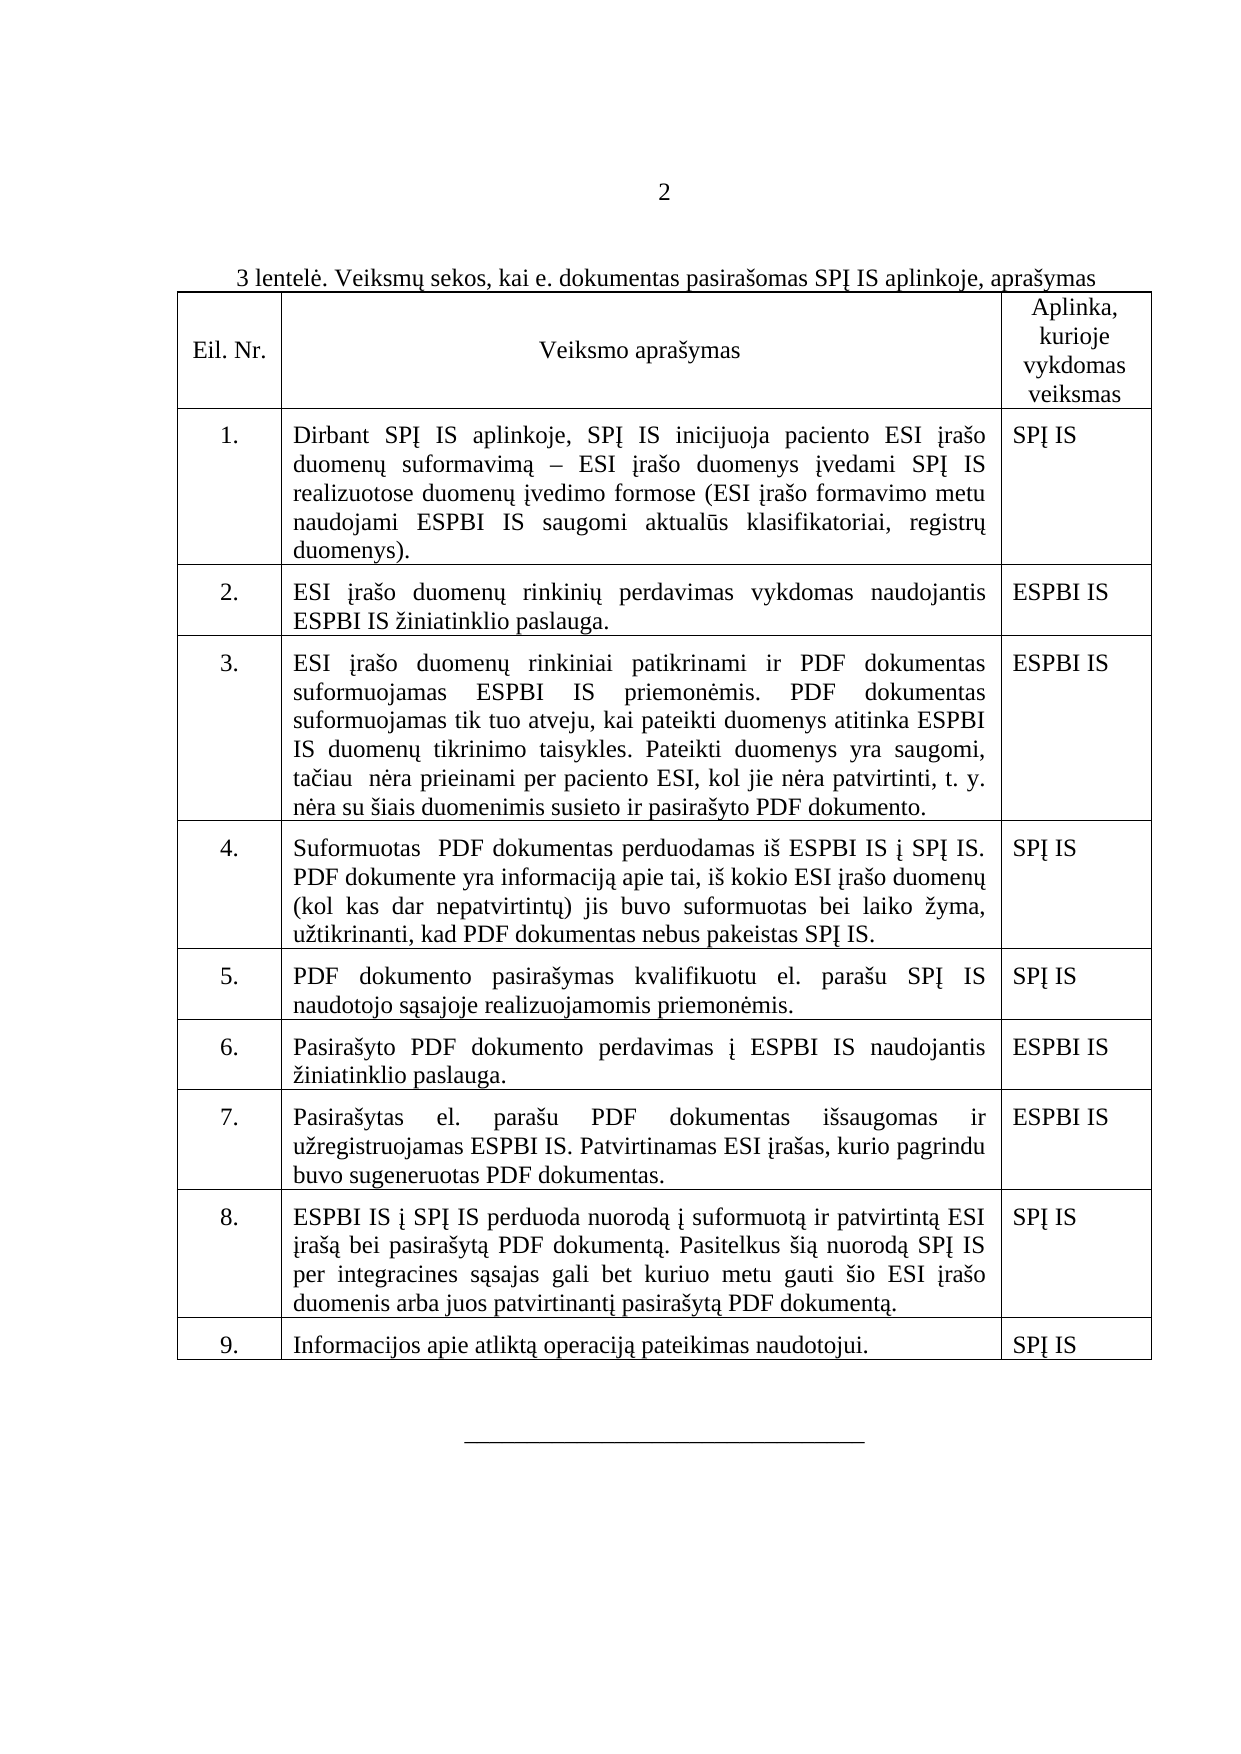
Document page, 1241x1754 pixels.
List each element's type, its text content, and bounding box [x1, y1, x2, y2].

table_cell Pasirašyto PDF dokumento perdavimas į ESPBI IS naudojantis žiniatinklio paslauga. [282, 1020, 1001, 1089]
table_cell Pasirašytas el. parašu PDF dokumentas išsaugomas ir užregistruojamas ESPBI IS. Patvirtinamas ESI įrašas, kurio pagrindu buvo sugeneruotas PDF dokumentas. [282, 1090, 1001, 1189]
table_cell 8. [178, 1190, 281, 1317]
table_cell SPĮ IS [1002, 409, 1151, 564]
table_cell PDF dokumento pasirašymas kvalifikuotu el. parašu SPĮ IS naudotojo sąsajoje realizuojamomis priemonėmis. [282, 949, 1001, 1019]
table_cell ESPBI IS [1002, 565, 1151, 635]
table_cell 1. [178, 409, 281, 564]
table_cell SPĮ IS [1002, 949, 1151, 1019]
table_cell 7. [178, 1090, 281, 1189]
table_cell ESPBI IS [1002, 1090, 1151, 1189]
table_cell ESPBI IS [1002, 1020, 1151, 1089]
table_cell SPĮ IS [1002, 821, 1151, 948]
text 3 lentelė. Veiksmų sekos, kai e. dokumentas pasirašomas SPĮ IS aplinkoje, aprašymas [177, 263, 1152, 291]
table_cell SPĮ IS [1002, 1190, 1151, 1317]
table_cell 2. [178, 565, 281, 635]
table_cell 4. [178, 821, 281, 948]
table_cell Dirbant SPĮ IS aplinkoje, SPĮ IS inicijuoja paciento ESI įrašo duomenų suformavimą – ESI įrašo duomenys įvedami SPĮ IS realizuotose duomenų įvedimo formose (ESI įrašo formavimo metu naudojami ESPBI IS saugomi aktualūs klasifikatoriai, registrų duomenys). [282, 409, 1001, 564]
table_header Eil. Nr. [178, 293, 281, 407]
text ________________________________ [177, 1417, 1152, 1446]
table_cell SPĮ IS [1002, 1318, 1151, 1358]
table_header Veiksmo aprašymas [282, 293, 1001, 407]
table_cell Informacijos apie atliktą operaciją pateikimas naudotojui. [282, 1318, 1001, 1358]
table_cell ESPBI IS [1002, 636, 1151, 820]
table_header Aplinka, kurioje vykdomas veiksmas [1002, 293, 1151, 407]
table_cell ESI įrašo duomenų rinkinių perdavimas vykdomas naudojantis ESPBI IS žiniatinklio paslauga. [282, 565, 1001, 635]
table_cell ESPBI IS į SPĮ IS perduoda nuorodą į suformuotą ir patvirtintą ESI įrašą bei pasirašytą PDF dokumentą. Pasitelkus šią nuorodą SPĮ IS per integracines sąsajas gali bet kuriuo metu gauti šio ESI įrašo duomenis arba juos patvirtinantį pasirašytą PDF dokumentą. [282, 1190, 1001, 1317]
table_cell 6. [178, 1020, 281, 1089]
table_cell 9. [178, 1318, 281, 1358]
table_cell Suformuotas PDF dokumentas perduodamas iš ESPBI IS į SPĮ IS. PDF dokumente yra informaciją apie tai, iš kokio ESI įrašo duomenų (kol kas dar nepatvirtintų) jis buvo suformuotas bei laiko žyma, užtikrinanti, kad PDF dokumentas nebus pakeistas SPĮ IS. [282, 821, 1001, 948]
table_cell ESI įrašo duomenų rinkiniai patikrinami ir PDF dokumentas suformuojamas ESPBI IS priemonėmis. PDF dokumentas suformuojamas tik tuo atveju, kai pateikti duomenys atitinka ESPBI IS duomenų tikrinimo taisykles. Pateikti duomenys yra saugomi, tačiau nėra prieinami per paciento ESI, kol jie nėra patvirtinti, t. y. nėra su šiais duomenimis susieto ir pasirašyto PDF dokumento. [282, 636, 1001, 820]
table_cell 3. [178, 636, 281, 820]
table_cell 5. [178, 949, 281, 1019]
